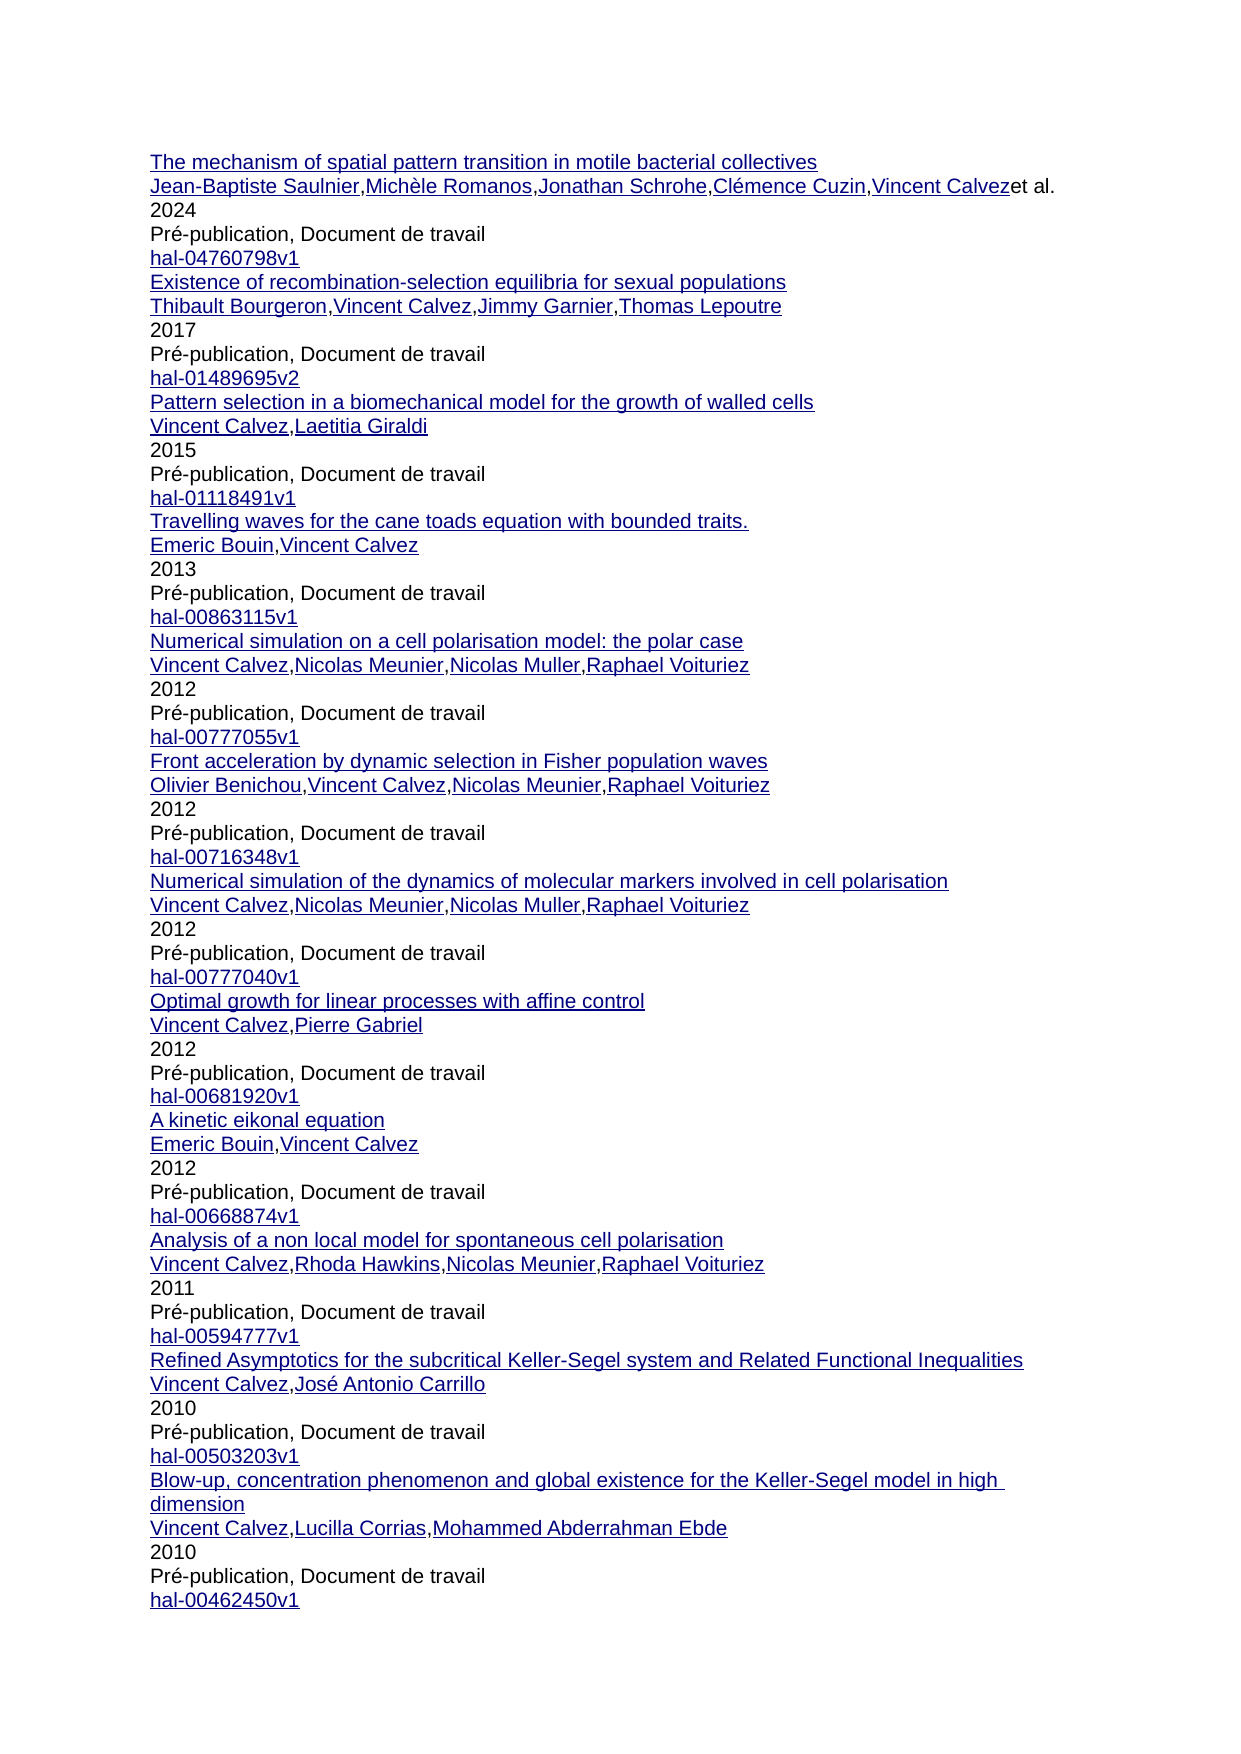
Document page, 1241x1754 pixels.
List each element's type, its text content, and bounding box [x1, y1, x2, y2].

table_cell Existence of recombination-selection equilibria for sexual populations Thibault Bourgeron,Vincent Calvez,Jimmy Garnier,Thomas Lepoutre 2017 Pré-publication, Document de travail hal-01489695v2 [150, 270, 1090, 389]
table_cell Numerical simulation of the dynamics of molecular markers involved in cell polarisation Vincent Calvez,Nicolas Meunier,Nicolas Muller,Raphael Voituriez 2012 Pré-publication, Document de travail hal-00777040v1 [150, 869, 1090, 988]
table_header The mechanism of spatial pattern transition in motile bacterial collectives Jean-Baptiste Saulnier,Michèle Romanos,Jonathan Schrohe,Clémence Cuzin,Vincent Calvezet al. 2024 Pré-publication, Document de travail hal-04760798v1 [150, 150, 1090, 270]
table_cell Travelling waves for the cane toads equation with bounded traits. Emeric Bouin,Vincent Calvez 2013 Pré-publication, Document de travail hal-00863115v1 [150, 509, 1090, 629]
table_cell Front acceleration by dynamic selection in Fisher population waves Olivier Benichou,Vincent Calvez,Nicolas Meunier,Raphael Voituriez 2012 Pré-publication, Document de travail hal-00716348v1 [150, 749, 1090, 869]
table_cell Analysis of a non local model for spontaneous cell polarisation Vincent Calvez,Rhoda Hawkins,Nicolas Meunier,Raphael Voituriez 2011 Pré-publication, Document de travail hal-00594777v1 [150, 1228, 1090, 1348]
table_cell Numerical simulation on a cell polarisation model: the polar case Vincent Calvez,Nicolas Meunier,Nicolas Muller,Raphael Voituriez 2012 Pré-publication, Document de travail hal-00777055v1 [150, 629, 1090, 749]
table_cell A kinetic eikonal equation Emeric Bouin,Vincent Calvez 2012 Pré-publication, Document de travail hal-00668874v1 [150, 1108, 1090, 1228]
table_cell Optimal growth for linear processes with affine control Vincent Calvez,Pierre Gabriel 2012 Pré-publication, Document de travail hal-00681920v1 [150, 989, 1090, 1108]
table_cell Blow-up, concentration phenomenon and global existence for the Keller-Segel model in high dimension Vincent Calvez,Lucilla Corrias,Mohammed Abderrahman Ebde 2010 Pré-publication, Document de travail hal-00462450v1 [150, 1468, 1090, 1611]
table_cell Refined Asymptotics for the subcritical Keller-Segel system and Related Functional Inequalities Vincent Calvez,José Antonio Carrillo 2010 Pré-publication, Document de travail hal-00503203v1 [150, 1348, 1090, 1468]
table_cell Pattern selection in a biomechanical model for the growth of walled cells Vincent Calvez,Laetitia Giraldi 2015 Pré-publication, Document de travail hal-01118491v1 [150, 390, 1090, 509]
